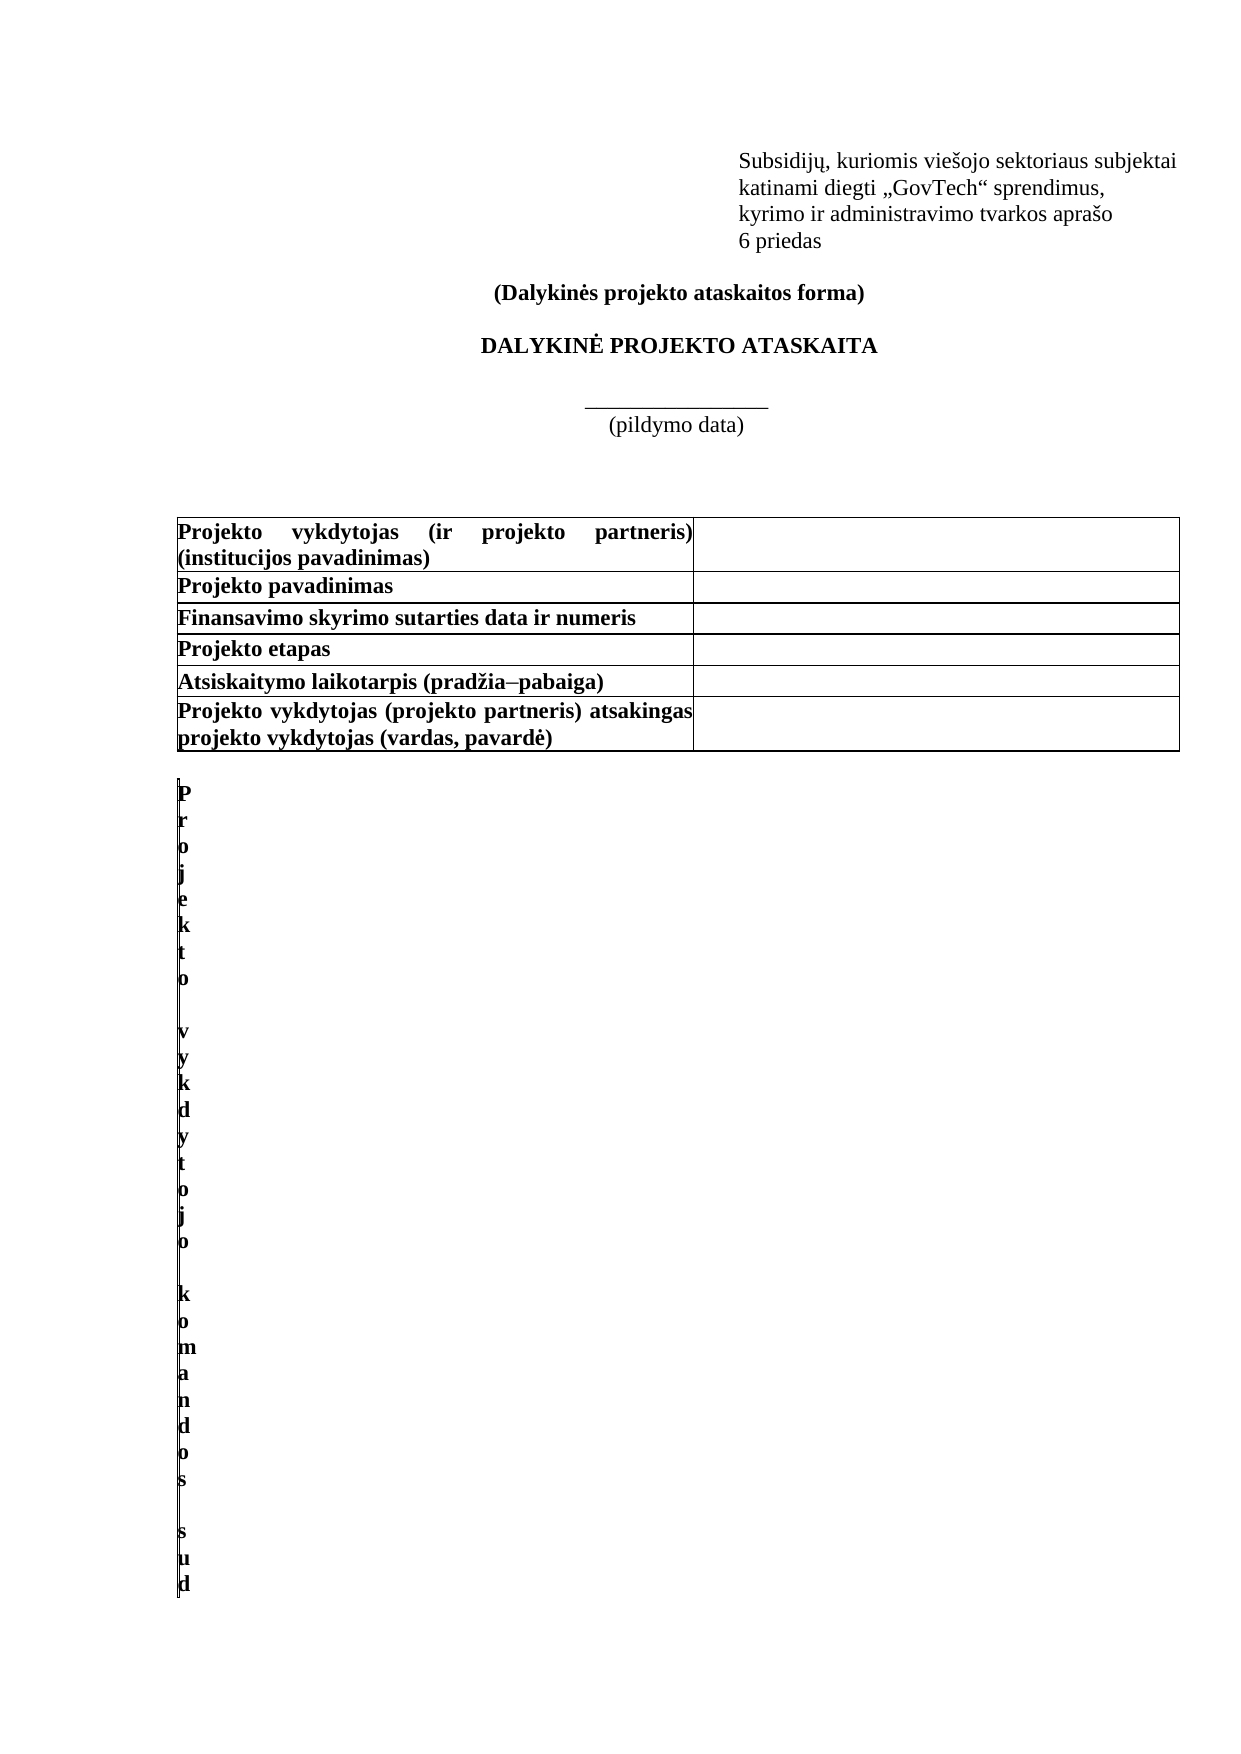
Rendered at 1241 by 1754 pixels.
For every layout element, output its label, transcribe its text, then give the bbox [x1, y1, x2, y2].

table_cell [694, 697, 1179, 750]
text ________________ [177, 385, 1181, 411]
table_cell Projekto etapas [178, 635, 693, 664]
text Subsidijų, kuriomis viešojo sektoriaus subjektai [738, 148, 1181, 174]
table_cell [694, 635, 1179, 664]
text katinami diegti „GovTech“ sprendimus, [738, 174, 1181, 200]
table_cell Projekto pavadinimas [178, 572, 693, 602]
text (pildymo data) [177, 411, 1181, 437]
text kyrimo ir administravimo tvarkos aprašo [738, 200, 1181, 227]
text 6 priedas [738, 227, 1181, 253]
text DALYKINĖ PROJEKTO ATASKAITA [177, 332, 1181, 358]
table_header [694, 518, 1179, 571]
text (Dalykinės projekto ataskaitos forma) [177, 279, 1181, 306]
table_cell Projekto vykdytojas (projekto partneris) atsakingas projekto vykdytojas (vardas, pavardė) [178, 697, 693, 750]
table_cell [694, 666, 1179, 696]
table_cell [694, 572, 1179, 602]
table_cell Finansavimo skyrimo sutarties data ir numeris [178, 604, 693, 633]
table_cell [694, 604, 1179, 633]
table_header Projekto vykdytojas (ir projekto partneris) (institucijos pavadinimas) [178, 518, 693, 571]
table_cell Atsiskaitymo laikotarpis (pradžia–pabaiga) [178, 666, 693, 696]
